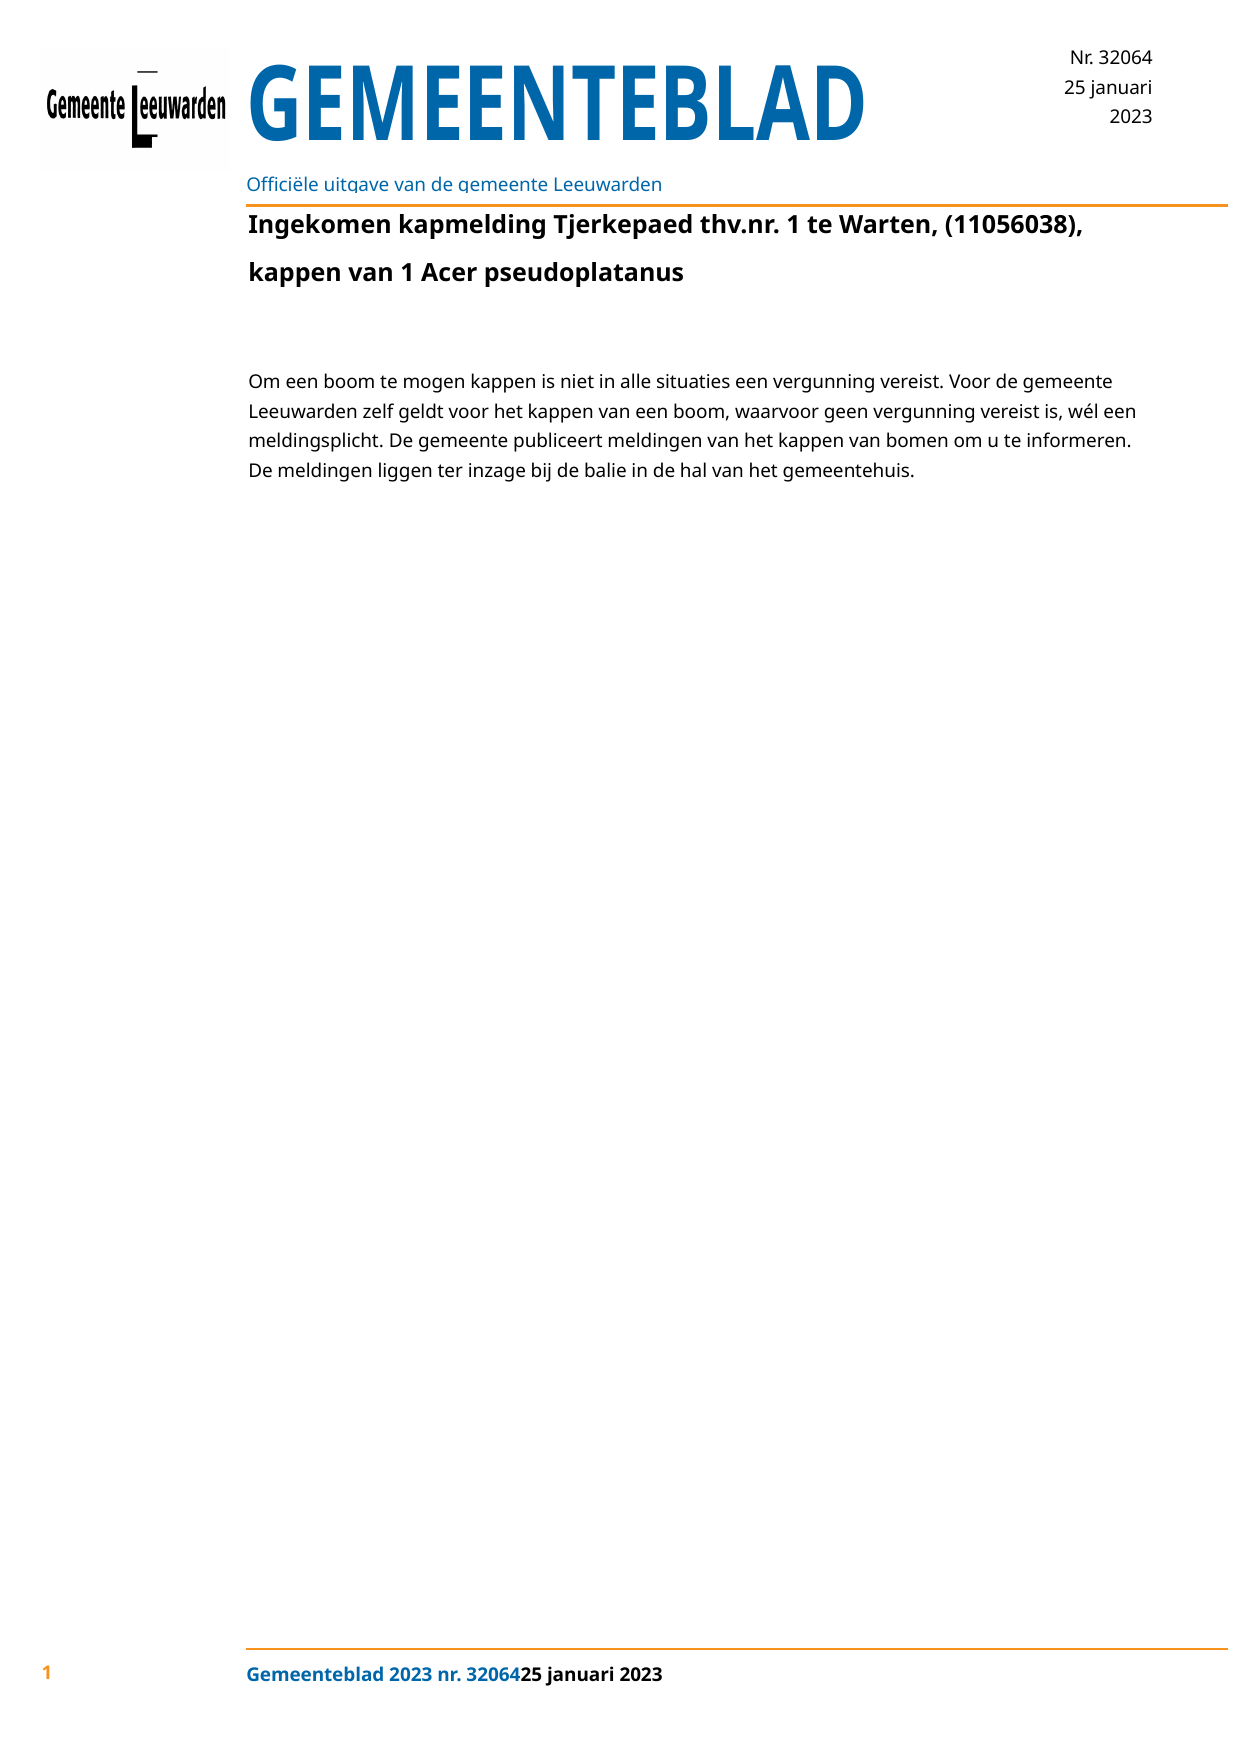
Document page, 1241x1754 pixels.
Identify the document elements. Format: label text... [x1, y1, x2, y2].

picture [41, 47, 231, 172]
text Ingekomen kapmelding Tjerkepaed thv.nr. 1 te Warten, (11056038), kappen van 1 Acer pseudoplatanus [248, 207, 1152, 288]
text Om een boom te mogen kappen is niet in alle situaties een vergunning vereist. Voor de gemeente Leeuwarden zelf geldt voor het kappen van een boom, waarvoor geen vergunning vereist is, wél een meldingsplicht. De gemeente publiceert meldingen van het kappen van bomen om u te informeren. De meldingen liggen ter inzage bij de balie in de hal van het gemeentehuis. [248, 368, 1152, 483]
